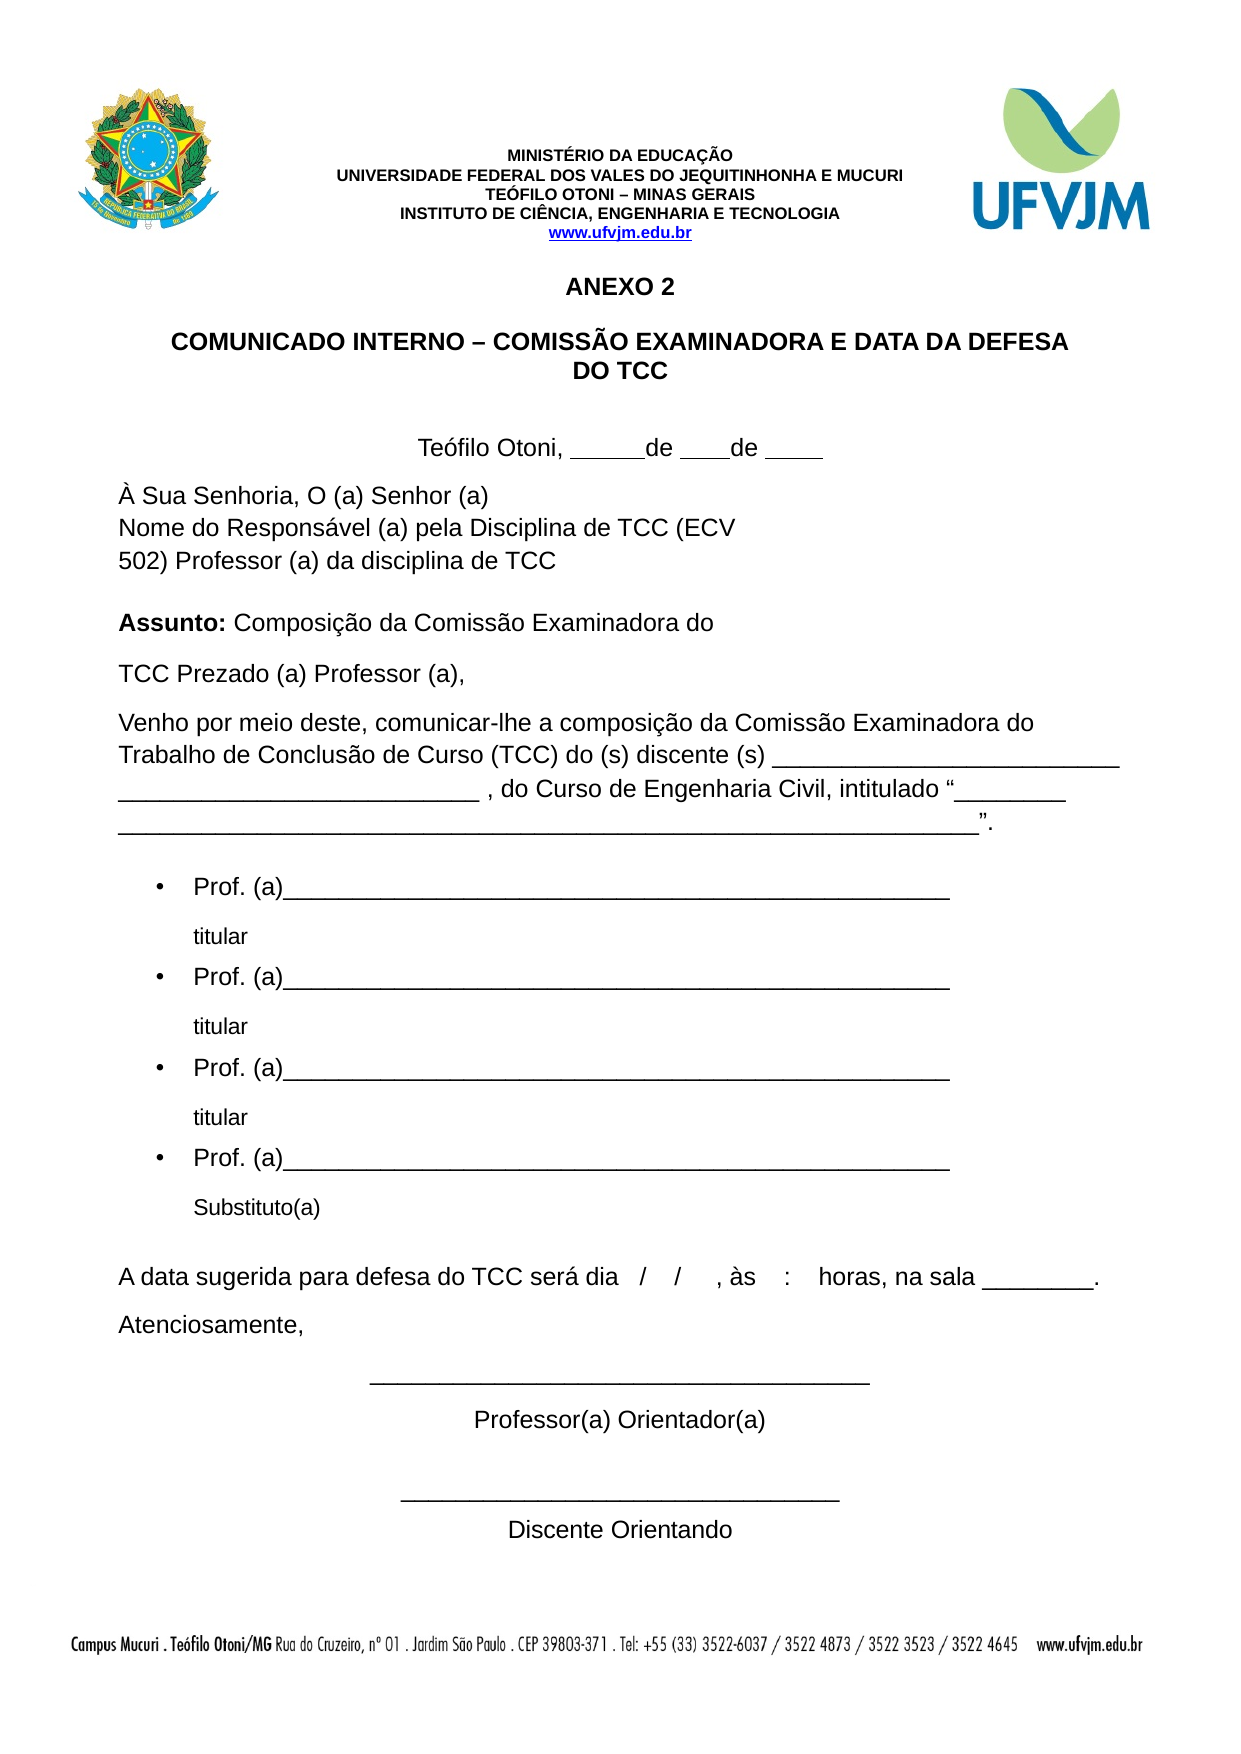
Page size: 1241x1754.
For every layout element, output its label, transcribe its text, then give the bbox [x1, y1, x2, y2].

text TCC Prezado (a) Professor (a), [118, 659, 1122, 688]
list Substituto(a) [156, 1194, 1122, 1221]
text Venho por meio deste, comunicar-lhe a composição da Comissão Examinadora do Trabalho de Conclusão de Curso (TCC) do (s) discente (s) _________________________ __________________________ , do Curso de Engenharia Civil, intitulado “________ ______________________________________________________________”. [118, 707, 1122, 835]
subtitle DO TCC [118, 356, 1122, 384]
subtitle COMUNICADO INTERNO – COMISSÃO EXAMINADORA E DATA DA DEFESA [118, 327, 1122, 356]
list titular [156, 1104, 1122, 1130]
text ANEXO 2 [118, 271, 1122, 300]
text Teófilo Otoni, de de [118, 433, 1122, 462]
list Prof. (a)________________________________________________ [156, 872, 1122, 901]
text Professor(a) Orientador(a) [118, 1405, 1122, 1434]
text Nome do Responsável (a) pela Disciplina de TCC (ECV [118, 513, 1122, 542]
list titular [156, 1013, 1122, 1039]
list Prof. (a)________________________________________________ [156, 962, 1122, 991]
text ________________________________ [118, 1474, 1122, 1503]
list titular [156, 923, 1122, 949]
text Atenciosamente, [118, 1310, 1122, 1338]
text 502) Professor (a) da disciplina de TCC [118, 546, 1122, 574]
text A data sugerida para defesa do TCC será dia / / , às : horas, na sala ________. [118, 1262, 1122, 1291]
text À Sua Senhoria, O (a) Senhor (a) [118, 481, 1122, 509]
text Discente Orientando [118, 1515, 1122, 1544]
list Prof. (a)________________________________________________ [156, 1053, 1122, 1082]
text Assunto: Composição da Comissão Examinadora do [118, 608, 1122, 637]
list Prof. (a)________________________________________________ [156, 1143, 1122, 1172]
picture [22, 1688, 1227, 1695]
text ____________________________________ [118, 1357, 1122, 1386]
